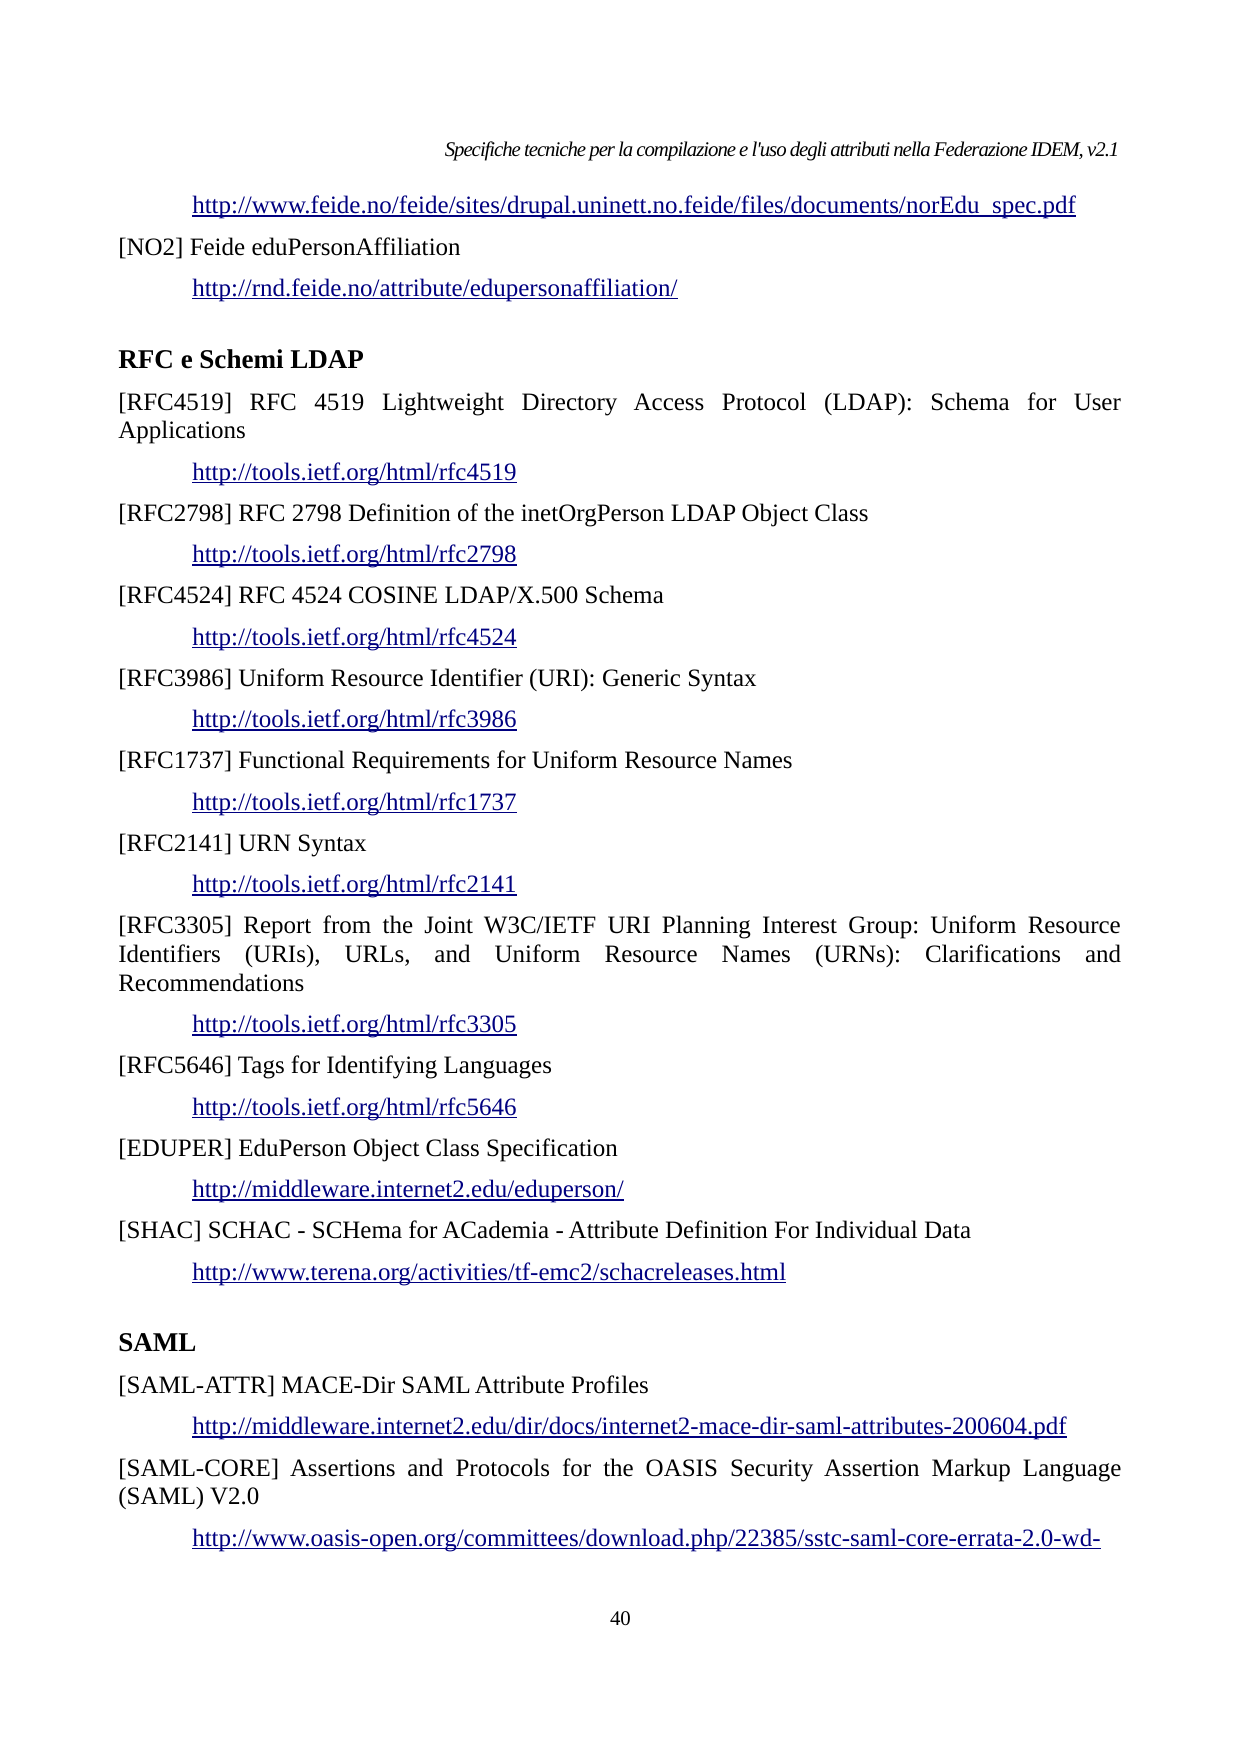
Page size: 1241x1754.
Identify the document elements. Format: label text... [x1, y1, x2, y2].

text http://middleware.internet2.edu/eduperson/ [118, 1174, 1122, 1203]
text [NO2] Feide eduPersonAffiliation [118, 232, 1122, 260]
text http://tools.ietf.org/html/rfc5646 [118, 1092, 1122, 1120]
text RFC e Schemi LDAP [118, 343, 1122, 374]
text SAML [118, 1327, 1122, 1358]
text [RFC4524] RFC 4524 COSINE LDAP/X.500 Schema [118, 580, 1122, 609]
text [RFC1737] Functional Requirements for Uniform Resource Names [118, 745, 1122, 774]
text [EDUPER] EduPerson Object Class Specification [118, 1133, 1122, 1162]
text http://tools.ietf.org/html/rfc1737 [118, 787, 1122, 815]
text [RFC5646] Tags for Identifying Languages [118, 1050, 1122, 1079]
text http://rnd.feide.no/attribute/edupersonaffiliation/ [118, 273, 1122, 330]
text http://www.terena.org/activities/tf-emc2/schacreleases.html [118, 1257, 1122, 1314]
text [RFC2798] RFC 2798 Definition of the inetOrgPerson LDAP Object Class [118, 498, 1122, 527]
text [RFC2141] URN Syntax [118, 828, 1122, 857]
text [SHAC] SCHAC - SCHema for ACademia - Attribute Definition For Individual Data [118, 1215, 1122, 1244]
text [SAML-ATTR] MACE-Dir SAML Attribute Profiles [118, 1370, 1122, 1399]
text [RFC3305] Report from the Joint W3C/IETF URI Planning Interest Group: Uniform Resource Identifiers (URIs), URLs, and Uniform Resource Names (URNs): Clarifications and Recommendations [118, 910, 1122, 997]
text http://tools.ietf.org/html/rfc4524 [118, 622, 1122, 650]
text http://tools.ietf.org/html/rfc4519 [118, 457, 1122, 485]
text http://tools.ietf.org/html/rfc2141 [118, 869, 1122, 898]
text [RFC4519] RFC 4519 Lightweight Directory Access Protocol (LDAP): Schema for User Applications [118, 387, 1122, 444]
text http://www.feide.no/feide/sites/drupal.uninett.no.feide/files/documents/norEdu_spec.pdf [118, 190, 1122, 219]
text http://tools.ietf.org/html/rfc3305 [118, 1009, 1122, 1038]
text http://middleware.internet2.edu/dir/docs/internet2-mace-dir-saml-attributes-200604.pdf [118, 1411, 1122, 1440]
text http://tools.ietf.org/html/rfc2798 [118, 539, 1122, 568]
text http://tools.ietf.org/html/rfc3986 [118, 704, 1122, 733]
text [RFC3986] Uniform Resource Identifier (URI): Generic Syntax [118, 663, 1122, 692]
text http://www.oasis-open.org/committees/download.php/22385/sstc-saml-core-errata-2.0-wd- [118, 1523, 1122, 1551]
text [SAML-CORE] Assertions and Protocols for the OASIS Security Assertion Markup Language (SAML) V2.0 [118, 1453, 1122, 1510]
